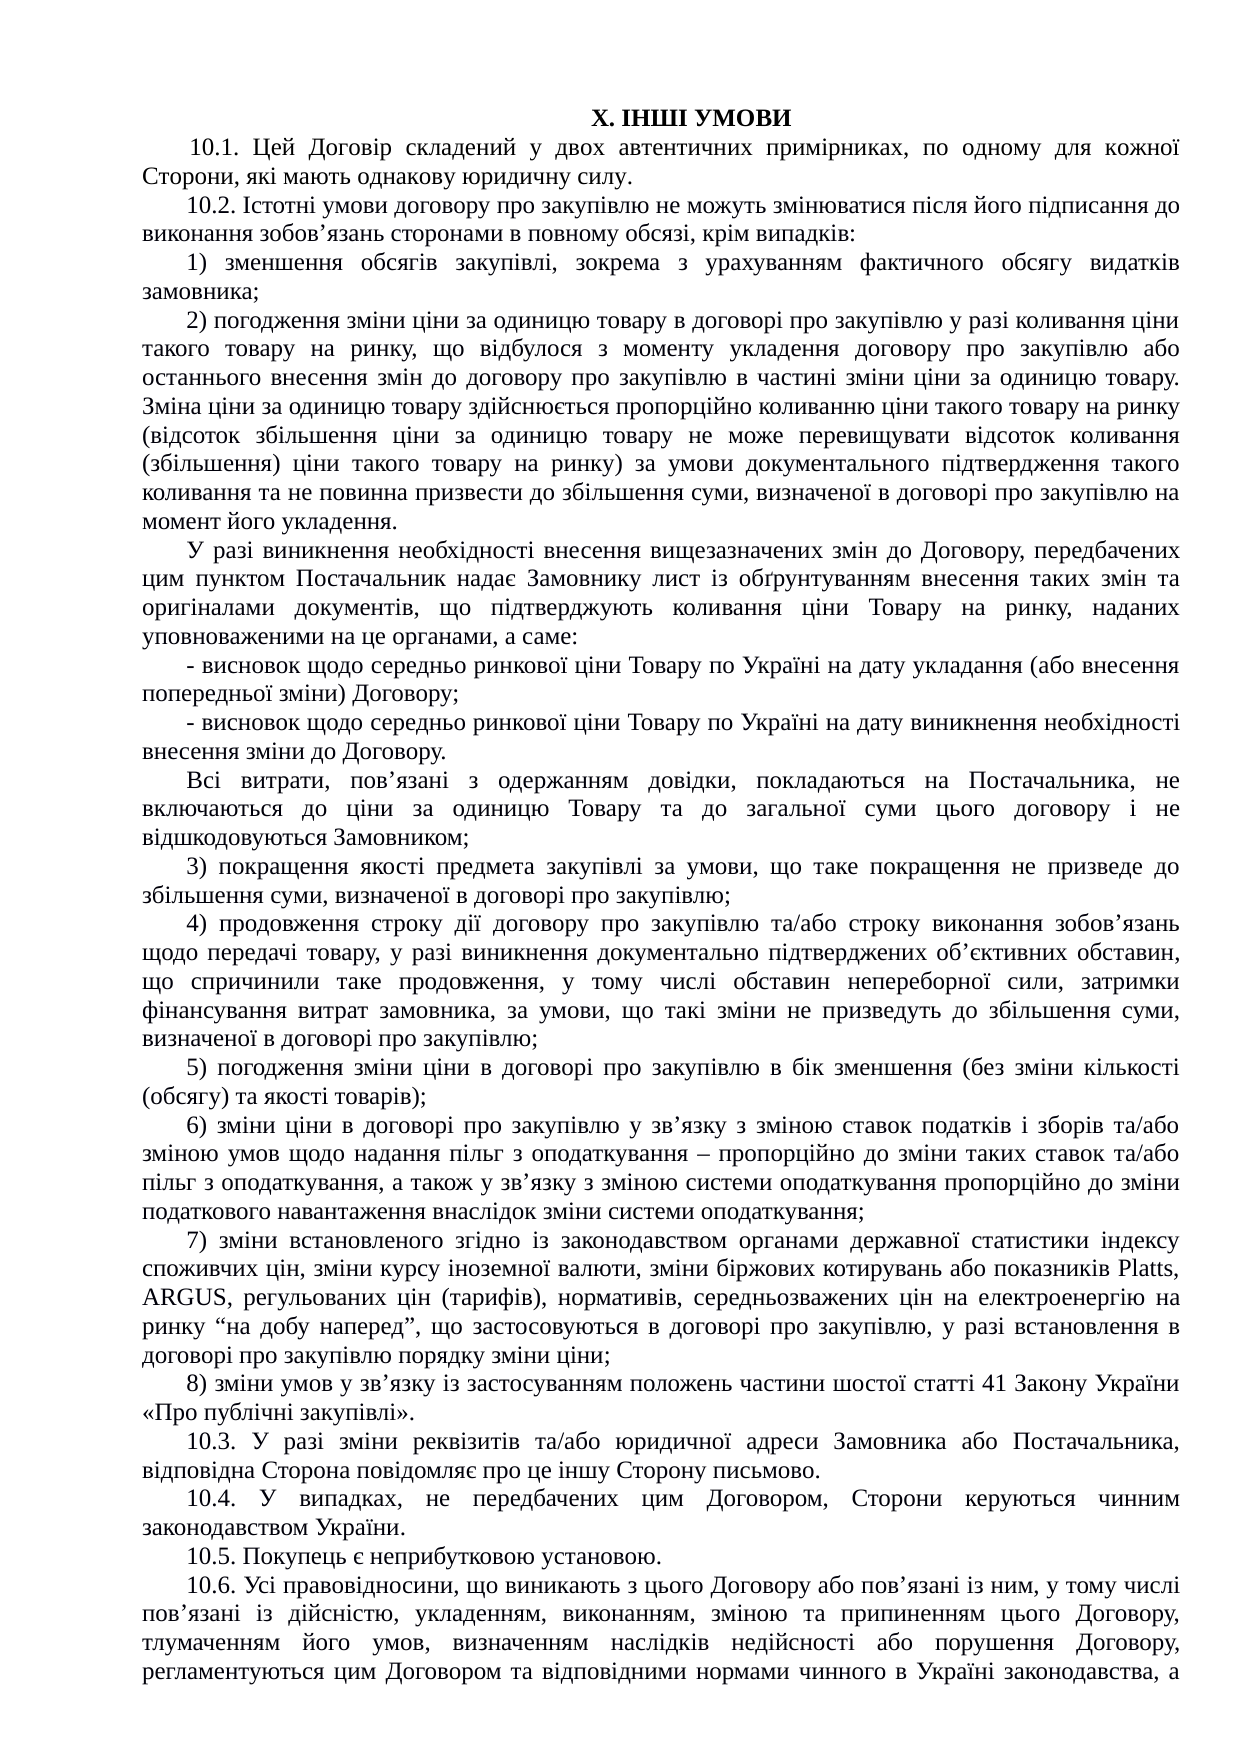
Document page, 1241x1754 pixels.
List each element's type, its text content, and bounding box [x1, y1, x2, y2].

text 10.5. Покупець є неприбутковою установою. [142, 1541, 1181, 1570]
text 5) погодження зміни ціни в договорі про закупівлю в бік зменшення (без зміни кількості (обсягу) та якості товарів); [142, 1052, 1181, 1110]
text 4) продовження строку дії договору про закупівлю та/або строку виконання зобов’язань щодо передачі товару, у разі виникнення документально підтверджених об’єктивних обставин, що спричинили таке продовження, у тому числі обставин непереборної сили, затримки фінансування витрат замовника, за умови, що такі зміни не призведуть до збільшення суми, визначеної в договорі про закупівлю; [142, 908, 1181, 1052]
text 7) зміни встановленого згідно із законодавством органами державної статистики індексу споживчих цін, зміни курсу іноземної валюти, зміни біржових котирувань або показників Platts, ARGUS, регульованих цін (тарифів), нормативів, середньозважених цін на електроенергію на ринку “на добу наперед”, що застосовуються в договорі про закупівлю, у разі встановлення в договорі про закупівлю порядку зміни ціни; [142, 1225, 1181, 1368]
text У разі виникнення необхідності внесення вищезазначених змін до Договору, передбачених цим пунктом Постачальник надає Замовнику лист із обґрунтуванням внесення таких змін та оригіналами документів, що підтверджують коливання ціни Товару на ринку, наданих уповноваженими на це органами, а саме: [142, 535, 1181, 650]
text 10.1. Цей Договір складений у двох автентичних примірниках, по одному для кожної Сторони, які мають однакову юридичну силу. [142, 132, 1181, 190]
text 3) покращення якості предмета закупівлі за умови, що таке покращення не призведе до збільшення суми, визначеної в договорі про закупівлю; [142, 851, 1181, 908]
text 10.4. У випадках, не передбачених цим Договором, Сторони керуються чинним законодавством України. [142, 1483, 1181, 1541]
text 10.2. Істотні умови договору про закупівлю не можуть змінюватися після його підписання до виконання зобов’язань сторонами в повному обсязі, крім випадків: [142, 190, 1181, 247]
text - висновок щодо середньо ринкової ціни Товару по Україні на дату укладання (або внесення попередньої зміни) Договору; [142, 650, 1181, 707]
text 10.3. У разі зміни реквізитів та/або юридичної адреси Замовника або Постачальника, відповідна Сторона повідомляє про це іншу Сторону письмово. [142, 1426, 1181, 1483]
text Х. ІНШІ УМОВИ [142, 103, 1181, 132]
text 6) зміни ціни в договорі про закупівлю у зв’язку з зміною ставок податків і зборів та/або зміною умов щодо надання пільг з оподаткування – пропорційно до зміни таких ставок та/або пільг з оподаткування, а також у зв’язку з зміною системи оподаткування пропорційно до зміни податкового навантаження внаслідок зміни системи оподаткування; [142, 1110, 1181, 1225]
text 1) зменшення обсягів закупівлі, зокрема з урахуванням фактичного обсягу видатків замовника; [142, 247, 1181, 305]
text - висновок щодо середньо ринкової ціни Товару по Україні на дату виникнення необхідності внесення зміни до Договору. [142, 707, 1181, 765]
text 2) погодження зміни ціни за одиницю товару в договорі про закупівлю у разі коливання ціни такого товару на ринку, що відбулося з моменту укладення договору про закупівлю або останнього внесення змін до договору про закупівлю в частині зміни ціни за одиницю товару. Зміна ціни за одиницю товару здійснюється пропорційно коливанню ціни такого товару на ринку (відсоток збільшення ціни за одиницю товару не може перевищувати відсоток коливання (збільшення) ціни такого товару на ринку) за умови документального підтвердження такого коливання та не повинна призвести до збільшення суми, визначеної в договорі про закупівлю на момент його укладення. [142, 305, 1181, 535]
text Всі витрати, пов’язані з одержанням довідки, покладаються на Постачальника, не включаються до ціни за одиницю Товару та до загальної суми цього договору і не відшкодовуються Замовником; [142, 765, 1181, 851]
text 10.6. Усі правовідносини, що виникають з цього Договору або пов’язані із ним, у тому числі пов’язані із дійсністю, укладенням, виконанням, зміною та припиненням цього Договору, тлумаченням його умов, визначенням наслідків недійсності або порушення Договору, регламентуються цим Договором та відповідними нормами чинного в Україні законодавства, а [142, 1570, 1181, 1685]
text 8) зміни умов у зв’язку із застосуванням положень частини шостої статті 41 Закону України «Про публічні закупівлі». [142, 1368, 1181, 1426]
